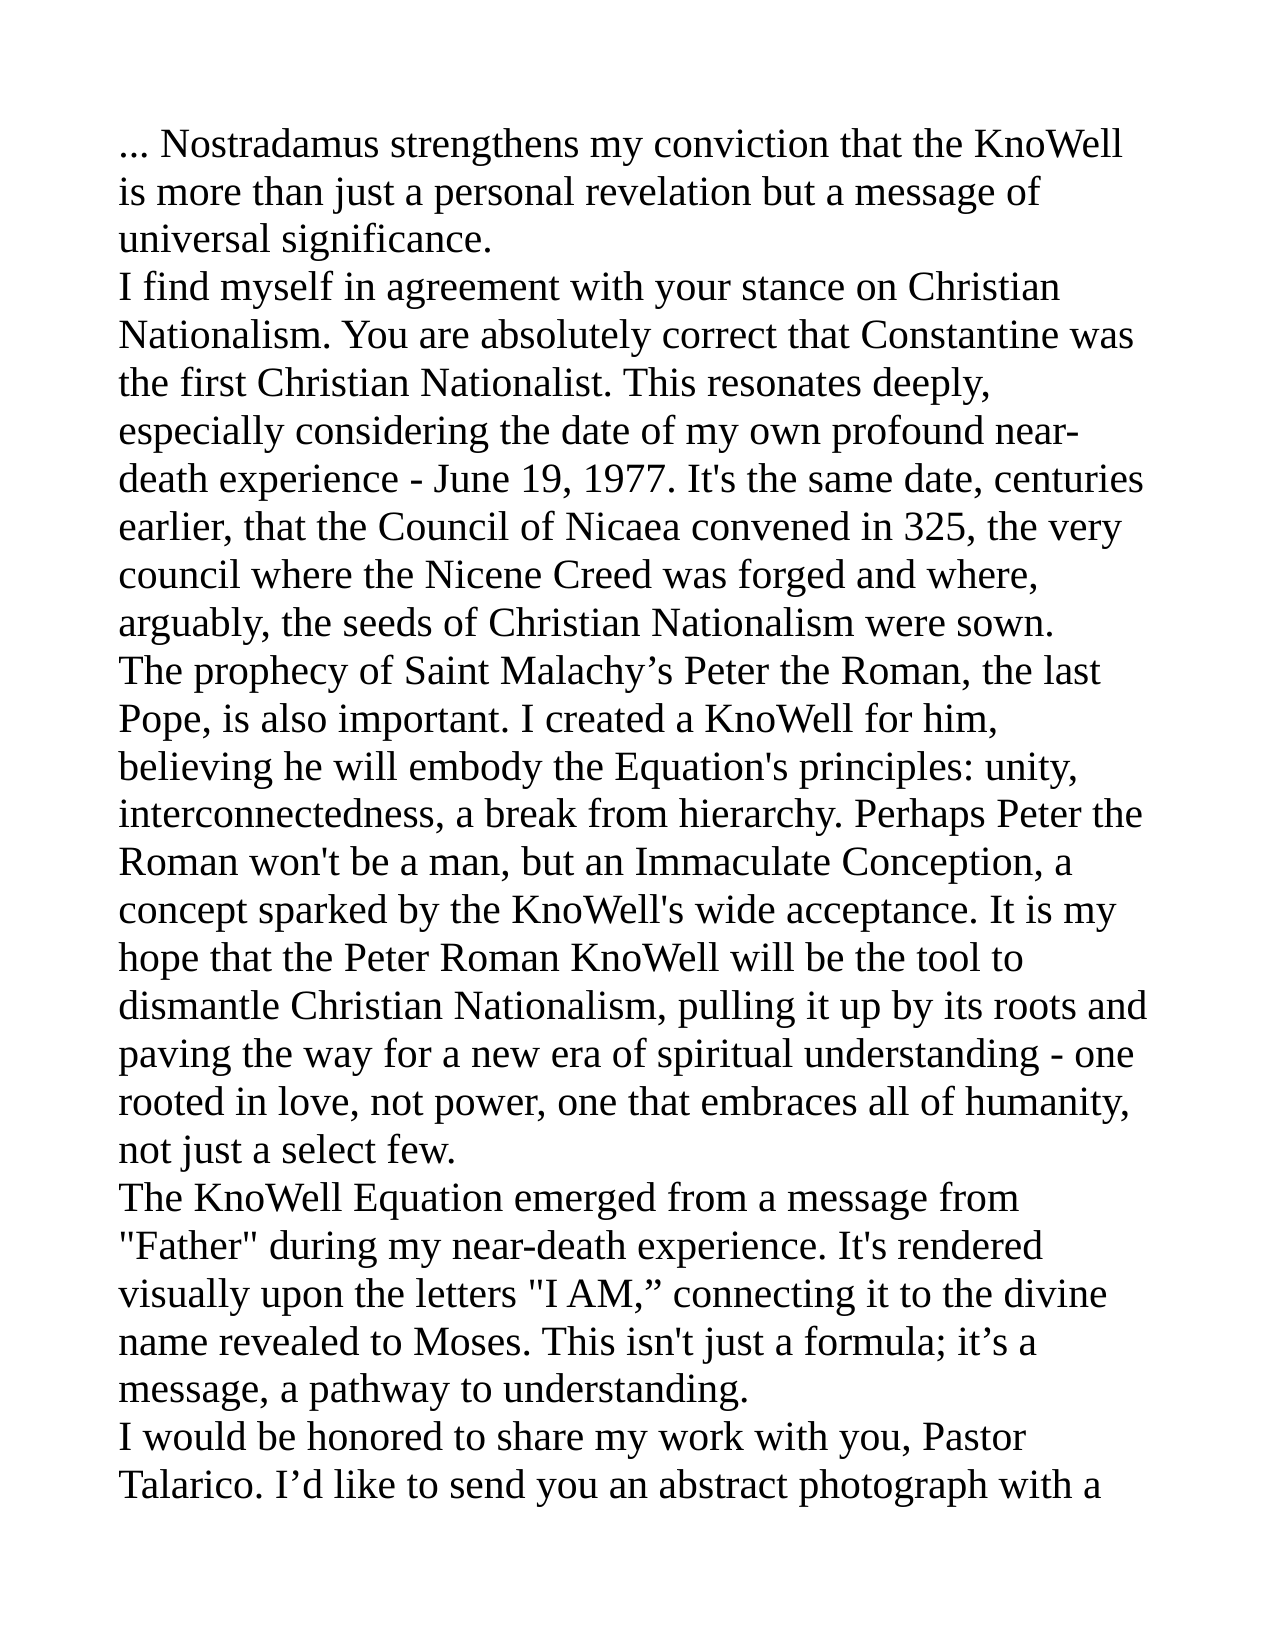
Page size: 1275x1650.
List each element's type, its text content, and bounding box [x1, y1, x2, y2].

text The prophecy of Saint Malachy’s Peter the Roman, the last Pope, is also important. I created a KnoWell for him, believing he will embody the Equation's principles: unity, interconnectedness, a break from hierarchy. Perhaps Peter the Roman won't be a man, but an Immaculate Conception, a concept sparked by the KnoWell's wide acceptance. It is my hope that the Peter Roman KnoWell will be the tool to dismantle Christian Nationalism, pulling it up by its roots and paving the way for a new era of spiritual understanding - one rooted in love, not power, one that embraces all of humanity, not just a select few. [118, 645, 1157, 1172]
text The KnoWell Equation emerged from a message from "Father" during my near-death experience. It's rendered visually upon the letters "I AM,” connecting it to the divine name revealed to Moses. This isn't just a formula; it’s a message, a pathway to understanding. [118, 1172, 1157, 1412]
text ... Nostradamus strengthens my conviction that the KnoWell is more than just a personal revelation but a message of universal significance. [118, 118, 1157, 262]
text I would be honored to share my work with you, Pastor Talarico. I’d like to send you an abstract photograph with a [118, 1412, 1157, 1508]
text I find myself in agreement with your stance on Christian Nationalism. You are absolutely correct that Constantine was the first Christian Nationalist. This resonates deeply, especially considering the date of my own profound near-death experience - June 19, 1977. It's the same date, centuries earlier, that the Council of Nicaea convened in 325, the very council where the Nicene Creed was forged and where, arguably, the seeds of Christian Nationalism were sown. [118, 262, 1157, 645]
